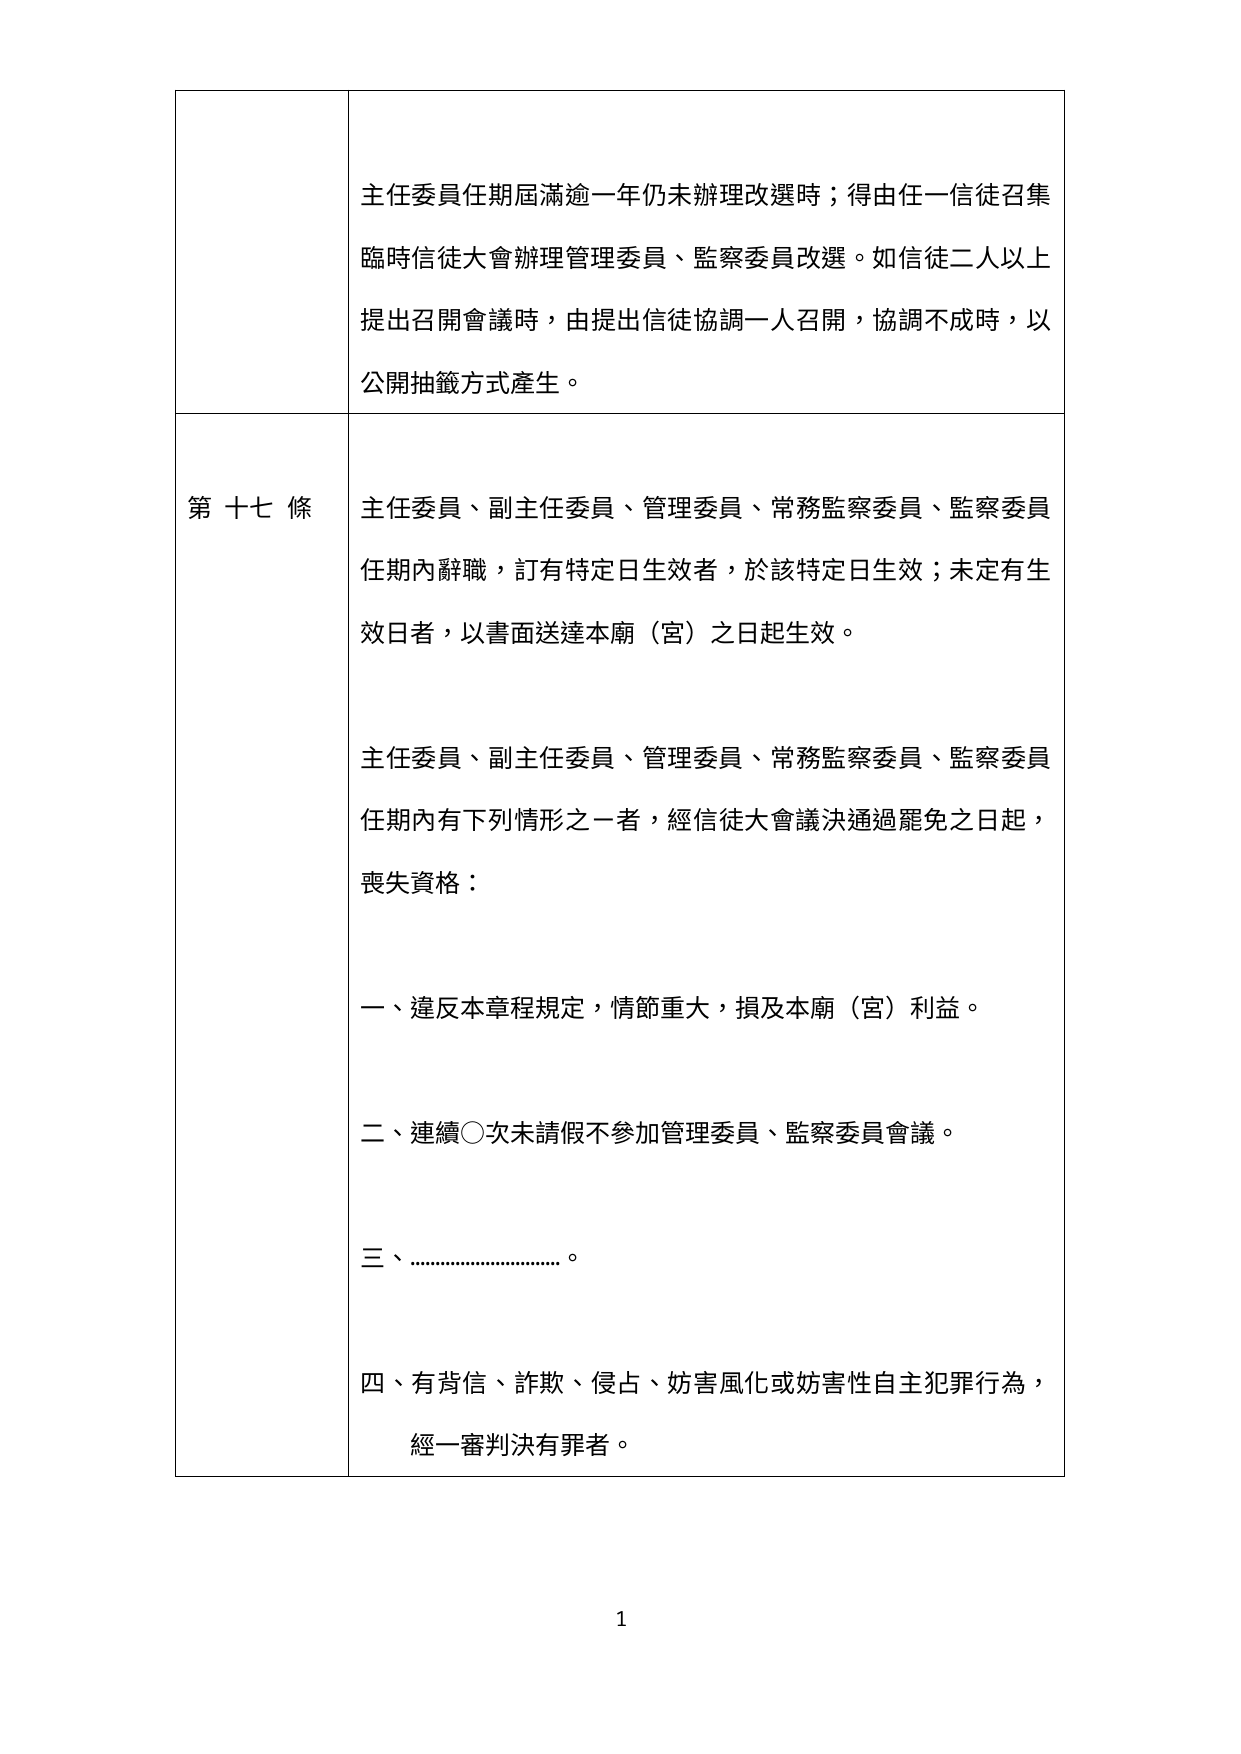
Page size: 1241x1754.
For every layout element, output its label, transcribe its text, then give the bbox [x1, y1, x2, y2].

table_cell 主任委員任期屆滿逾一年仍未辦理改選時；得由任一信徒召集臨時信徒大會辦理管理委員、監察委員改選。如信徒二人以上提出召開會議時，由提出信徒協調一人召開，協調不成時，以公開抽籤方式產生。 [349, 91, 1064, 413]
table_cell 主任委員、副主任委員、管理委員、常務監察委員、監察委員任期內辭職，訂有特定日生效者，於該特定日生效；未定有生效日者，以書面送達本廟（宮）之日起生效。 主任委員、副主任委員、管理委員、常務監察委員、監察委員任期內有下列情形之ㄧ者，經信徒大會議決通過罷免之日起，喪失資格： 違反本章程規定，情節重大，損及本廟（宮）利益。 連續○次未請假不參加管理委員、監察委員會議。 …………………………。 四、有背信、詐欺、侵占、妨害風化或妨害性自主犯罪行為，經一審判決有罪者。 [349, 414, 1064, 1476]
table_cell 第 十七 條 [176, 414, 348, 1476]
table_cell [176, 91, 348, 413]
